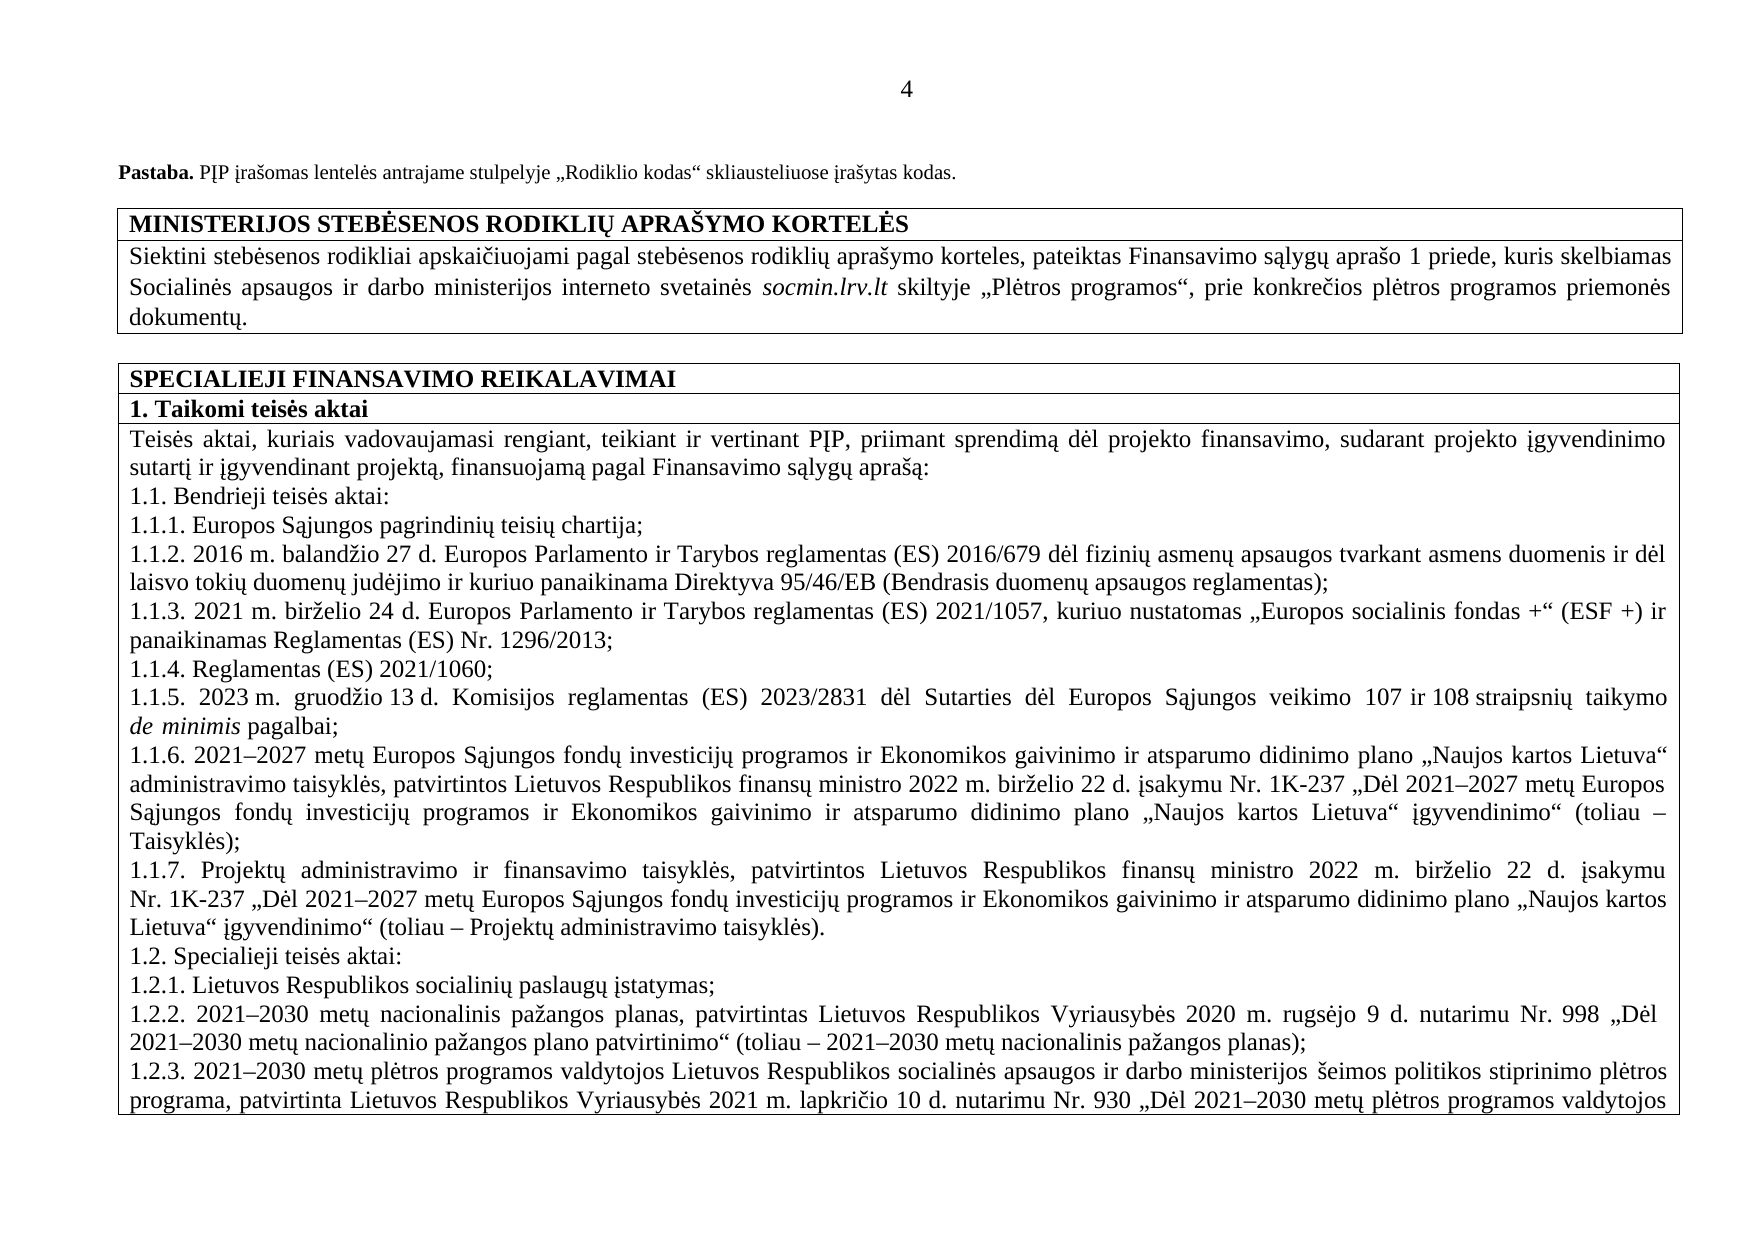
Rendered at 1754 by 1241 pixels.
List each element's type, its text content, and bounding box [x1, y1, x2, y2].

table_cell 1. Taikomi teisės aktai [119, 394, 1679, 423]
table_cell Siektini stebėsenos rodikliai apskaičiuojami pagal stebėsenos rodiklių aprašymo korteles, pateiktas Finansavimo sąlygų aprašo 1 priede, kuris skelbiamas Socialinės apsaugos ir darbo ministerijos interneto svetainės socmin.lrv.lt skiltyje „Plėtros programos“, prie konkrečios plėtros programos priemonės dokumentų. [118, 241, 1682, 333]
table_cell Teisės aktai, kuriais vadovaujamasi rengiant, teikiant ir vertinant PĮP, priimant sprendimą dėl projekto finansavimo, sudarant projekto įgyvendinimo sutartį ir įgyvendinant projektą, finansuojamą pagal Finansavimo sąlygų aprašą: 1.1. Bendrieji teisės aktai: 1.1.1. Europos Sąjungos pagrindinių teisių chartija; 1.1.2. 2016 m. balandžio 27 d. Europos Parlamento ir Tarybos reglamentas (ES) 2016/679 dėl fizinių asmenų apsaugos tvarkant asmens duomenis ir dėl laisvo tokių duomenų judėjimo ir kuriuo panaikinama Direktyva 95/46/EB (Bendrasis duomenų apsaugos reglamentas); 1.1.3. 2021 m. birželio 24 d. Europos Parlamento ir Tarybos reglamentas (ES) 2021/1057, kuriuo nustatomas „Europos socialinis fondas +“ (ESF +) ir panaikinamas Reglamentas (ES) Nr. 1296/2013; 1.1.4. Reglamentas (ES) 2021/1060; 1.1.5. 2023 m. gruodžio 13 d. Komisijos reglamentas (ES) 2023/2831 dėl Sutarties dėl Europos Sąjungos veikimo 107 ir 108 straipsnių taikymo de minimis pagalbai; 1.1.6. 2021–2027 metų Europos Sąjungos fondų investicijų programos ir Ekonomikos gaivinimo ir atsparumo didinimo plano „Naujos kartos Lietuva“ administravimo taisyklės, patvirtintos Lietuvos Respublikos finansų ministro 2022 m. birželio 22 d. įsakymu Nr. 1K-237 „Dėl 2021–2027 metų Europos Sąjungos fondų investicijų programos ir Ekonomikos gaivinimo ir atsparumo didinimo plano „Naujos kartos Lietuva“ įgyvendinimo“ (toliau – Taisyklės); 1.1.7. Projektų administravimo ir finansavimo taisyklės, patvirtintos Lietuvos Respublikos finansų ministro 2022 m. birželio 22 d. įsakymu Nr. 1K‑237 „Dėl 2021–2027 metų Europos Sąjungos fondų investicijų programos ir Ekonomikos gaivinimo ir atsparumo didinimo plano „Naujos kartos Lietuva“ įgyvendinimo“ (toliau – Projektų administravimo taisyklės). 1.2. Specialieji teisės aktai: 1.2.1. Lietuvos Respublikos socialinių paslaugų įstatymas; 1.2.2. 2021–2030 metų nacionalinis pažangos planas, patvirtintas Lietuvos Respublikos Vyriausybės 2020 m. rugsėjo 9 d. nutarimu Nr. 998 „Dėl 2021–2030 metų nacionalinio pažangos plano patvirtinimo“ (toliau – 2021–2030 metų nacionalinis pažangos planas); 1.2.3. 2021–2030 metų plėtros programos valdytojos Lietuvos Respublikos socialinės apsaugos ir darbo ministerijos šeimos politikos stiprinimo plėtros programa, patvirtinta Lietuvos Respublikos Vyriausybės 2021 m. lapkričio 10 d. nutarimu Nr. 930 „Dėl 2021–2030 metų plėtros programos valdytojos [119, 424, 1679, 1114]
text Pastaba. PĮP įrašomas lentelės antrajame stulpelyje „Rodiklio kodas“ skliausteliuose įrašytas kodas. [118, 160, 1695, 184]
table_header SPECIALIEJI FINANSAVIMO REIKALAVIMAI [119, 364, 1679, 393]
table_header MINISTERIJOS STEBĖSENOS RODIKLIŲ APRAŠYMO KORTELĖS [118, 209, 1682, 240]
